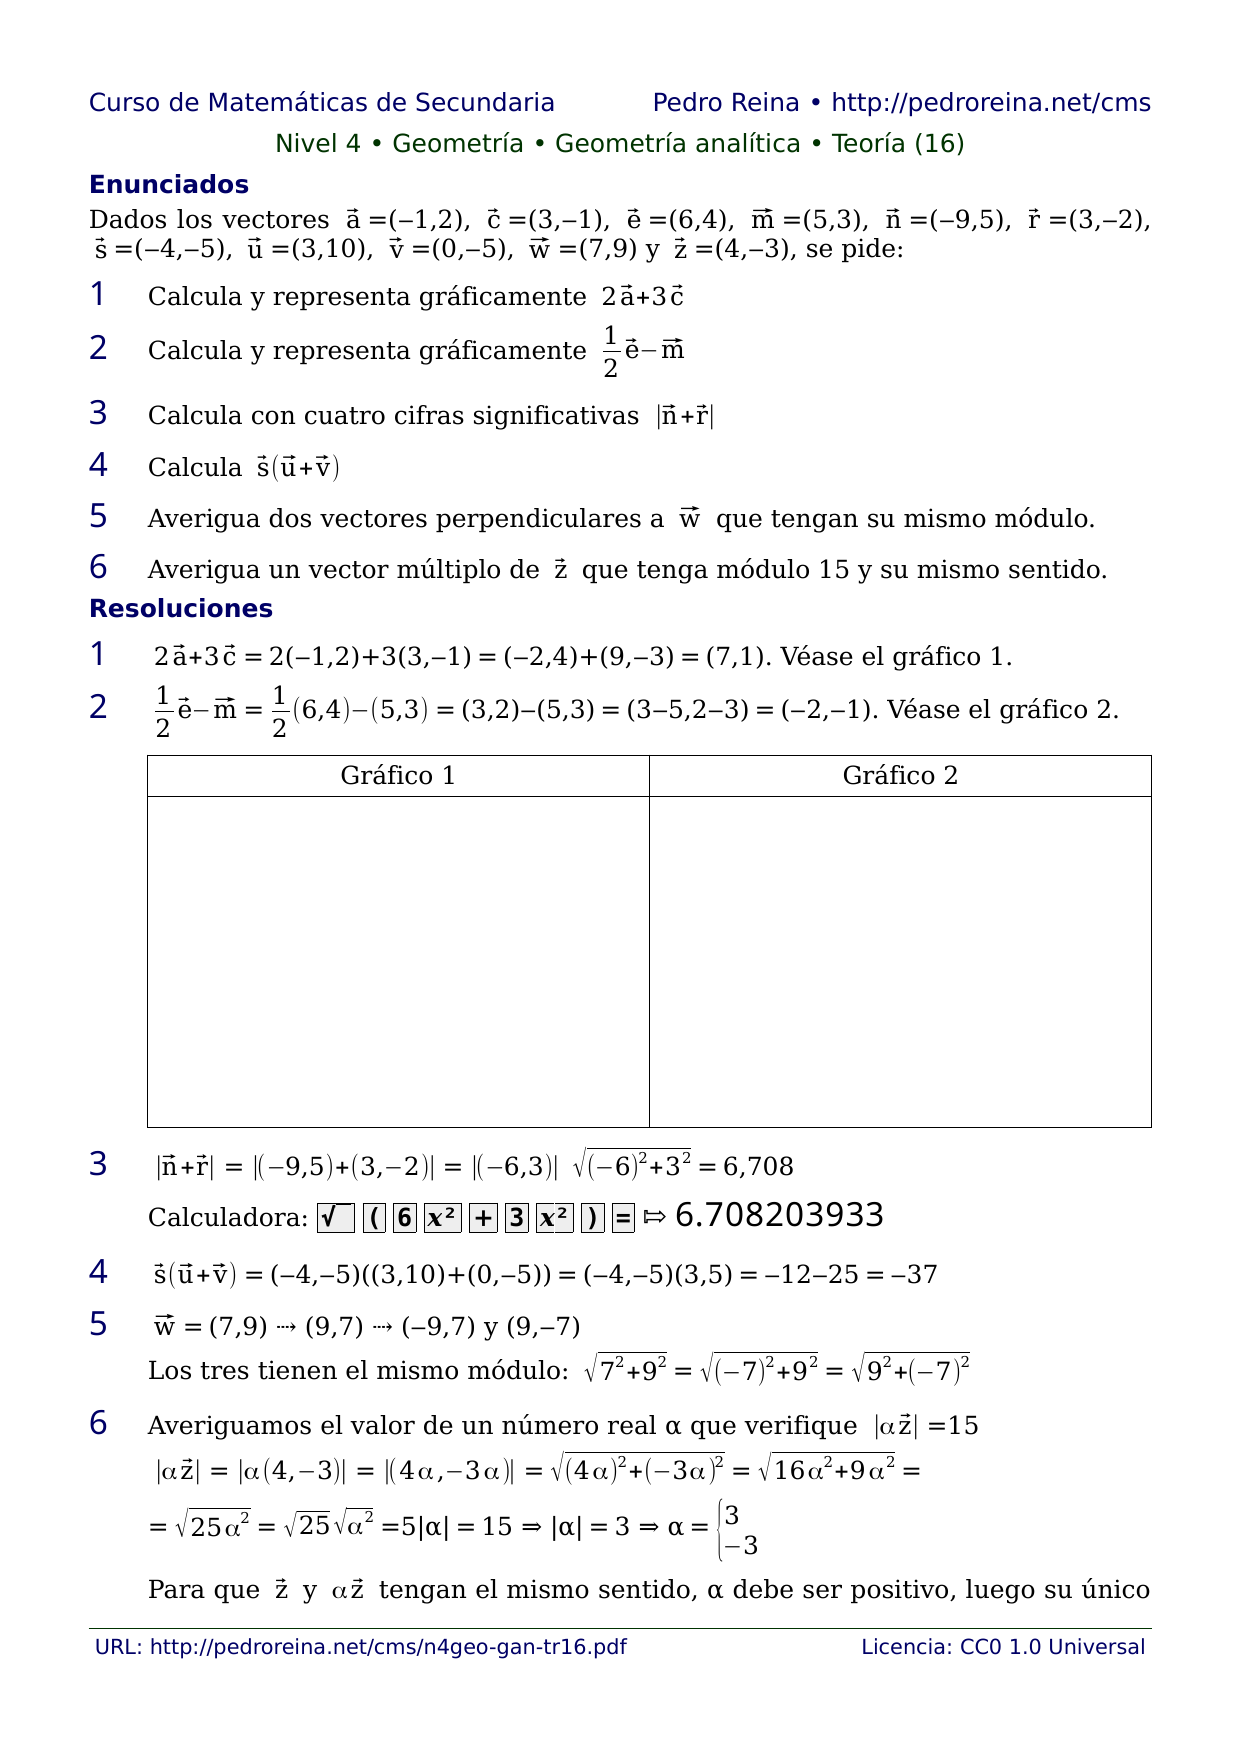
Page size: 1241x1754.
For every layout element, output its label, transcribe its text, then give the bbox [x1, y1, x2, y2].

list Averiguamos el valor de un número real α que verifique =15 [88, 1399, 1152, 1444]
list = (7,9) ⇢ (9,7) ⇢ (‒9,7) y (9,‒7) [88, 1299, 1152, 1345]
table_header Gráfico 1 [148, 756, 649, 796]
list Calcula con cuatro cifras significativas [88, 389, 1152, 434]
list Calcula y representa gráficamente [88, 270, 1152, 315]
text ===== [148, 1450, 1152, 1486]
text Para que y tengan el mismo sentido, α debe ser positivo, luego su único [148, 1576, 1152, 1605]
list = (‒4,‒5)((3,10)+(0,‒5)) = (‒4,‒5)(3,5) = ‒12‒25 = ‒37 [88, 1248, 1152, 1293]
text Resoluciones [88, 594, 1152, 623]
text Curso de Matemáticas de Secundaria Pedro Reina • http://pedroreina.net/cms [88, 88, 1152, 118]
list == (3,2)‒(5,3) = (3‒5,2‒3) = (‒2,‒1). Véase el gráfico 2. [88, 681, 1152, 743]
text Calculadora: √ ( 6 x² + 3 x² ) = ⇰ 6.708203933 [148, 1191, 1152, 1236]
list = 2(‒1,2)+3(3,‒1) = (‒2,4)+(9,‒3) = (7,1). Véase el gráfico 1. [88, 629, 1152, 675]
text Enunciados [88, 170, 1152, 199]
list Averigua un vector múltiplo de que tenga módulo 15 y su mismo sentido. [88, 543, 1152, 588]
table_cell [650, 797, 1151, 1127]
list Calcula [88, 440, 1152, 486]
list Averigua dos vectores perpendiculares a que tengan su mismo módulo. [88, 492, 1152, 537]
text Nivel 4 • Geometría • Geometría analítica • Teoría (16) [88, 129, 1152, 159]
table_cell [148, 797, 649, 1127]
text Los tres tienen el mismo módulo: == [148, 1351, 1152, 1387]
text Dados los vectores =(‒1,2), =(3,‒1), =(6,4), =(5,3), =(‒9,5), =(3,‒2), =(‒4,‒5), =(3,10), =(0,‒5), =(7,9) y =(4,‒3), se pide: [88, 206, 1152, 264]
table_header Gráfico 2 [650, 756, 1151, 796]
list === 6,708 [88, 1139, 1152, 1185]
text ===5|α| = 15 ⇒ |α| = 3 ⇒ α = [148, 1498, 1152, 1564]
list Calcula y representa gráficamente [88, 321, 1152, 383]
